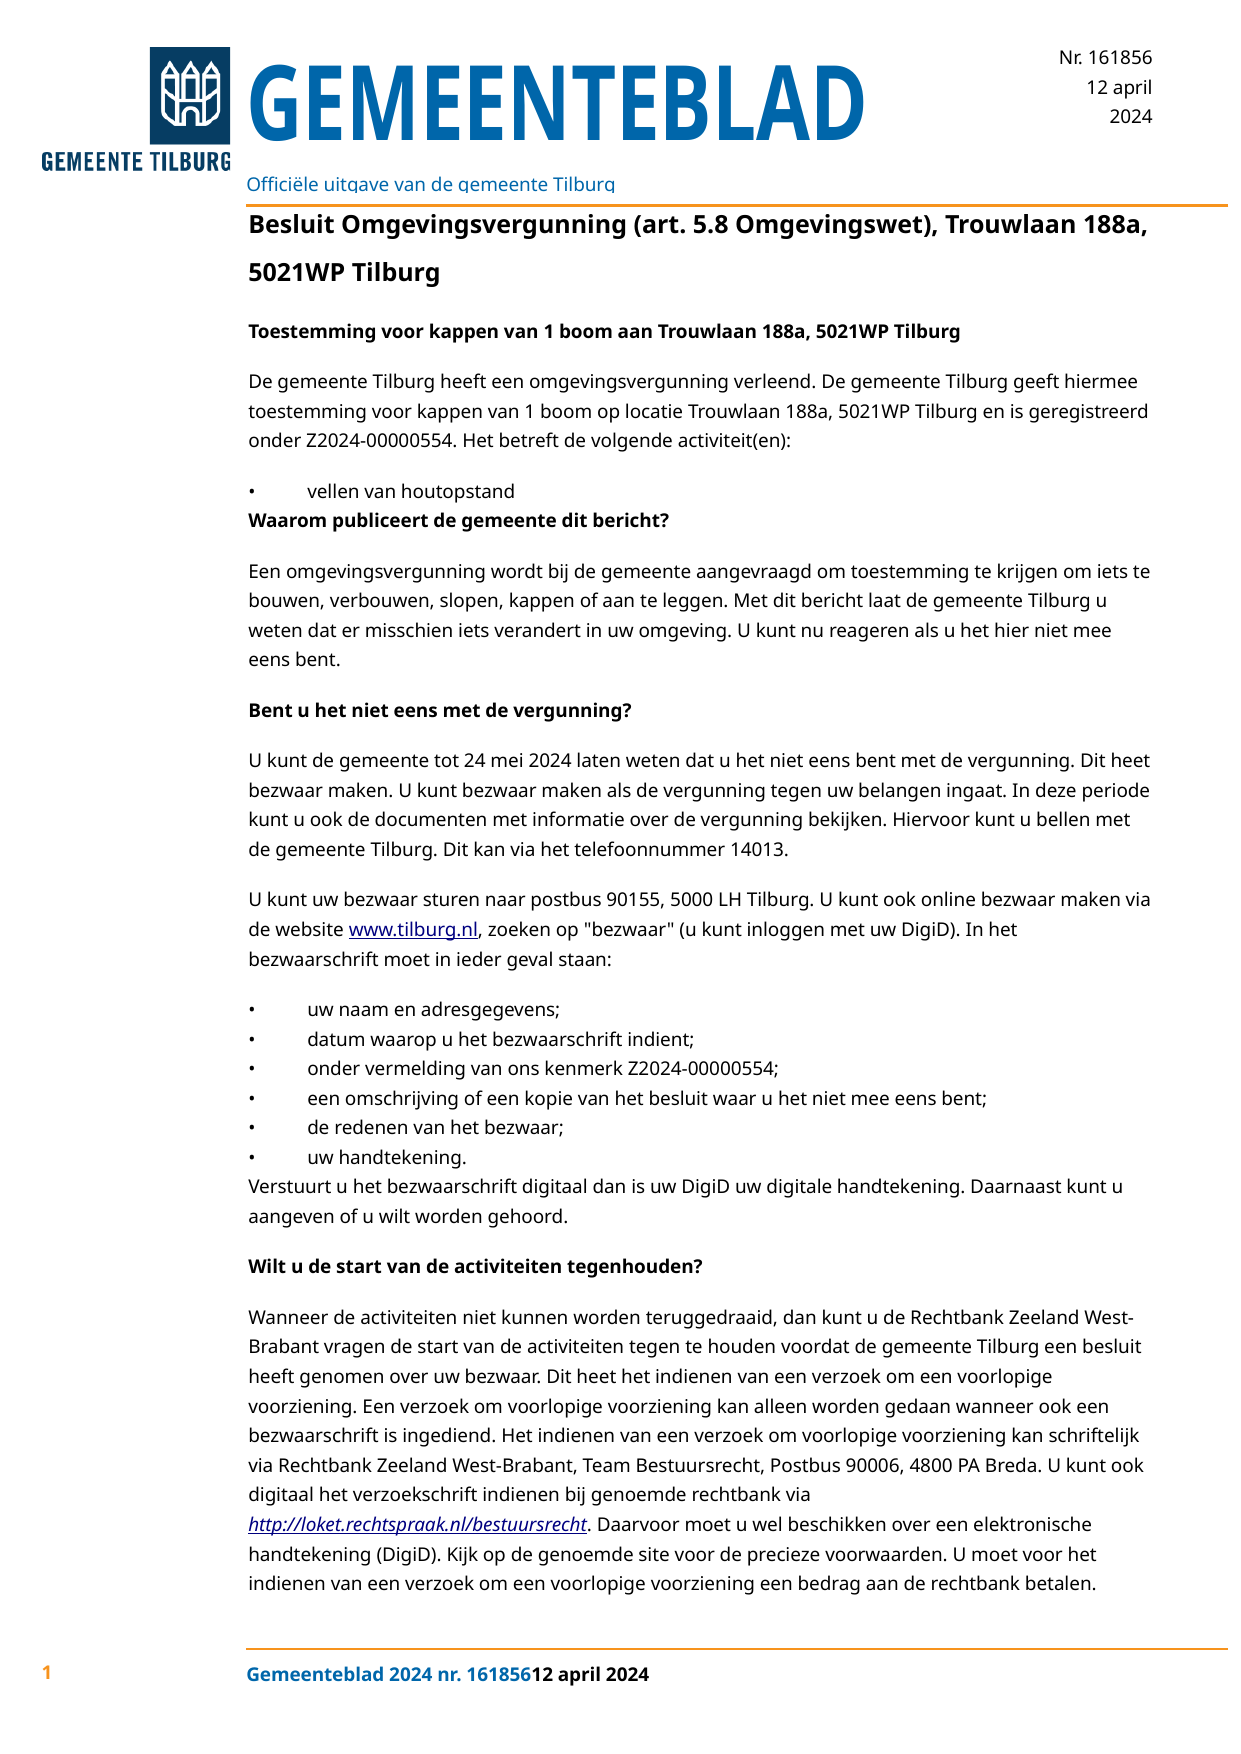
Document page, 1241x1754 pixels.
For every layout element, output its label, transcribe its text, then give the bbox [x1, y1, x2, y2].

text U kunt uw bezwaar sturen naar postbus 90155, 5000 LH Tilburg. U kunt ook online bezwaar maken via de website www.tilburg.nl, zoeken op "bezwaar" (u kunt inloggen met uw DigiD). In het bezwaarschrift moet in ieder geval staan: [248, 887, 1152, 972]
text U kunt de gemeente tot 24 mei 2024 laten weten dat u het niet eens bent met de vergunning. Dit heet bezwaar maken. U kunt bezwaar maken als de vergunning tegen uw belangen ingaat. In deze periode kunt u ook de documenten met informatie over de vergunning bekijken. Hiervoor kunt u bellen met de gemeente Tilburg. Dit kan via het telefoonnummer 14013. [248, 747, 1152, 862]
list onder vermelding van ons kenmerk Z2024-00000554; [248, 1055, 1152, 1081]
list vellen van houtopstand [248, 478, 1152, 504]
text Een omgevingsvergunning wordt bij de gemeente aangevraagd om toestemming te krijgen om iets te bouwen, verbouwen, slopen, kappen of aan te leggen. Met dit bericht laat de gemeente Tilburg u weten dat er misschien iets verandert in uw omgeving. U kunt nu reageren als u het hier niet mee eens bent. [248, 558, 1152, 672]
text Toestemming voor kappen van 1 boom aan Trouwlaan 188a, 5021WP Tilburg [248, 318, 1152, 344]
text Verstuurt u het bezwaarschrift digitaal dan is uw DigiD uw digitale handtekening. Daarnaast kunt u aangeven of u wilt worden gehoord. [248, 1174, 1152, 1229]
text De gemeente Tilburg heeft een omgevingsvergunning verleend. De gemeente Tilburg geeft hiermee toestemming voor kappen van 1 boom op locatie Trouwlaan 188a, 5021WP Tilburg en is geregistreerd onder Z2024-00000554. Het betreft de volgende activiteit(en): [248, 368, 1152, 453]
text Besluit Omgevingsvergunning (art. 5.8 Omgevingswet), Trouwlaan 188a, 5021WP Tilburg [248, 207, 1152, 288]
text Wilt u de start van de activiteiten tegenhouden? [248, 1254, 1152, 1279]
list datum waarop u het bezwaarschrift indient; [248, 1026, 1152, 1052]
list een omschrijving of een kopie van het besluit waar u het niet mee eens bent; [248, 1085, 1152, 1111]
list de redenen van het bezwaar; [248, 1114, 1152, 1140]
list uw naam en adresgegevens; [248, 996, 1152, 1022]
picture [41, 47, 231, 172]
text Wanneer de activiteiten niet kunnen worden teruggedraaid, dan kunt u de Rechtbank Zeeland West-Brabant vragen de start van de activiteiten tegen te houden voordat de gemeente Tilburg een besluit heeft genomen over uw bezwaar. Dit heet het indienen van een verzoek om een voorlopige voorziening. Een verzoek om voorlopige voorziening kan alleen worden gedaan wanneer ook een bezwaarschrift is ingediend. Het indienen van een verzoek om voorlopige voorziening kan schriftelijk via Rechtbank Zeeland West-Brabant, Team Bestuursrecht, Postbus 90006, 4800 PA Breda. U kunt ook digitaal het verzoekschrift indienen bij genoemde rechtbank via http://loket.rechtspraak.nl/bestuursrecht. Daarvoor moet u wel beschikken over een elektronische handtekening (DigiD). Kijk op de genoemde site voor de precieze voorwaarden. U moet voor het indienen van een verzoek om een voorlopige voorziening een bedrag aan de rechtbank betalen. [248, 1304, 1152, 1596]
text Waarom publiceert de gemeente dit bericht? [248, 507, 1152, 533]
text Bent u het niet eens met de vergunning? [248, 697, 1152, 723]
list uw handtekening. [248, 1144, 1152, 1170]
